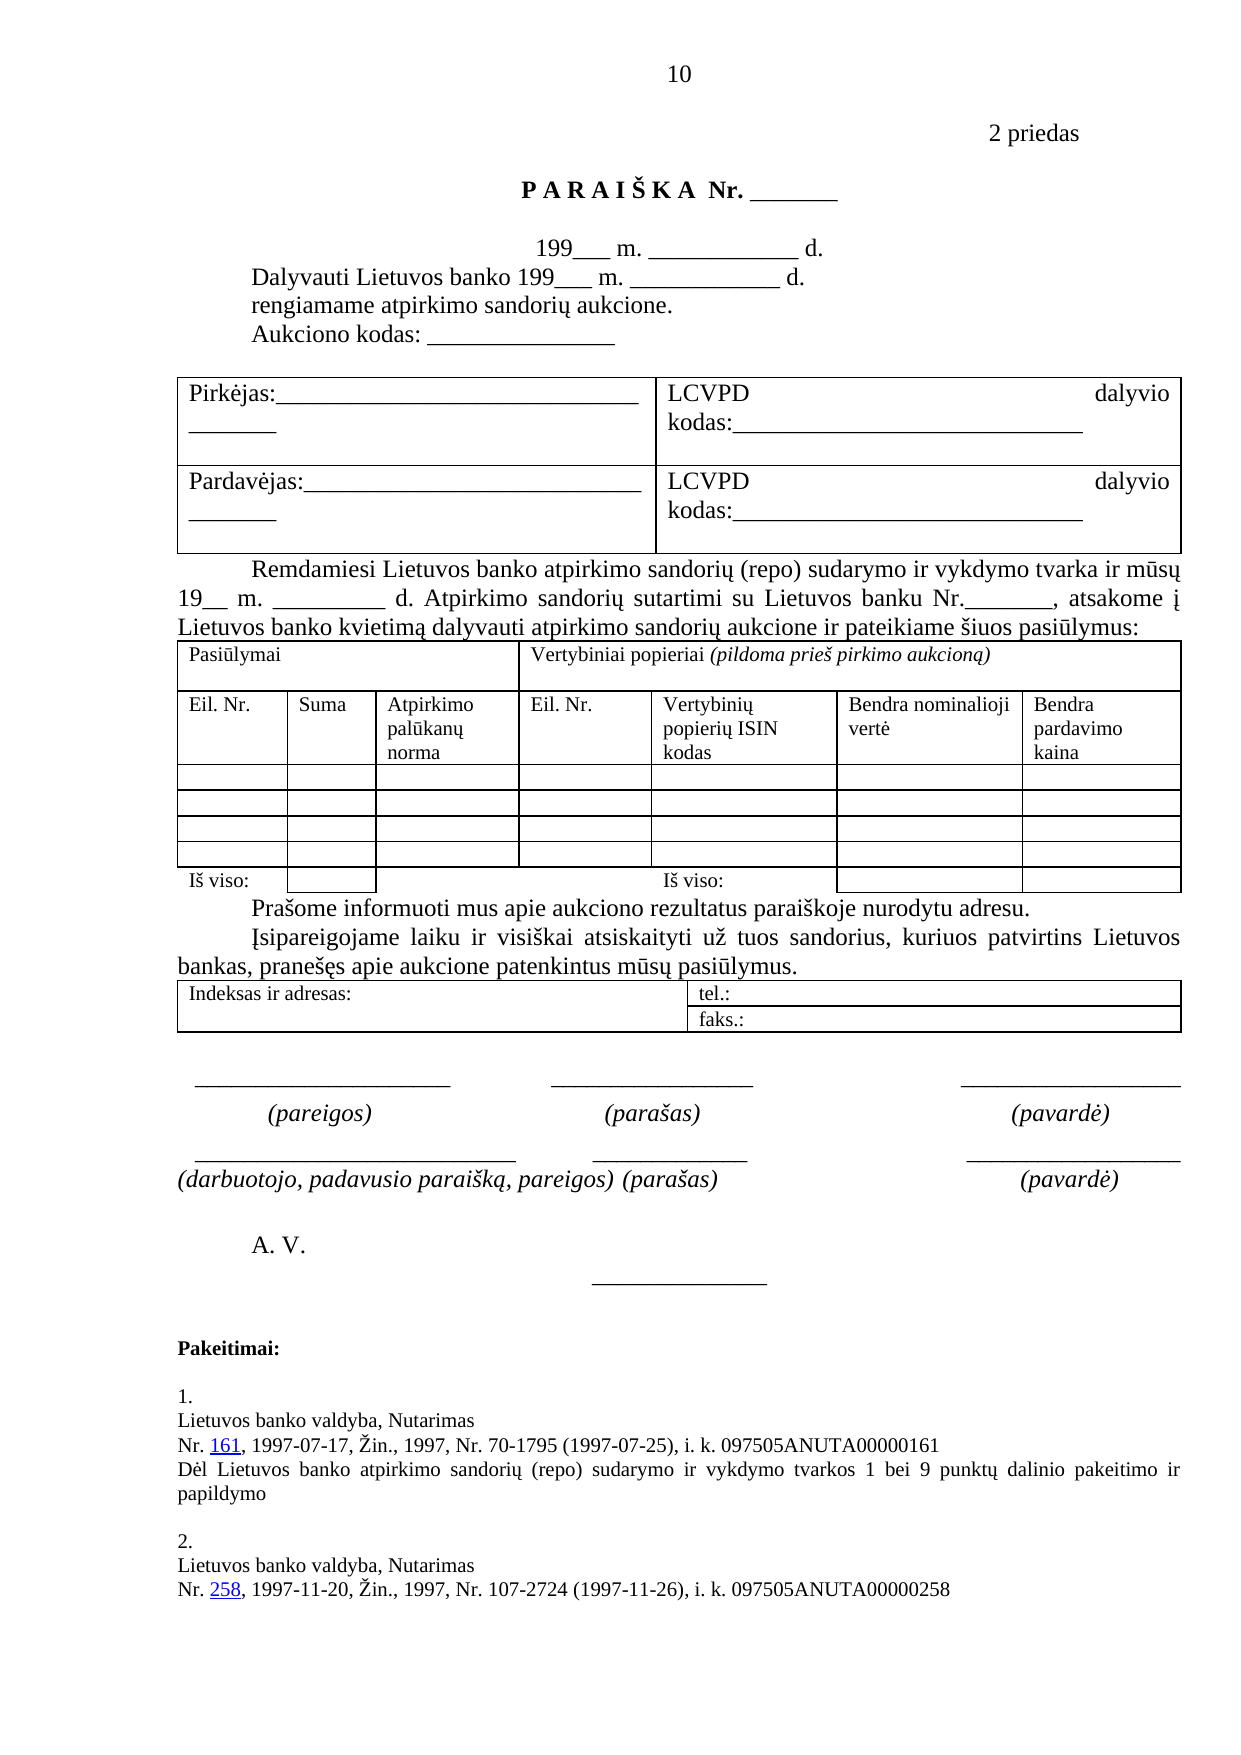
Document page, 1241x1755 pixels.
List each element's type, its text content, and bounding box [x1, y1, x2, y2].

table_cell LCVPD dalyvio kodas:____________________________ [657, 466, 1180, 552]
table_header Indeksas ir adresas: [178, 981, 687, 1005]
table_cell [520, 765, 651, 789]
table_cell [652, 842, 836, 866]
text (pareigos) (parašas) (pavardė) [177, 1098, 1181, 1136]
text Įsipareigojame laiku ir visiškai atsiskaityti už tuos sandorius, kuriuos patvirtins Lietuvos bankas, pranešęs apie aukcione patenkintus mūsų pasiūlymus. [177, 922, 1181, 980]
table_cell [288, 817, 375, 841]
table_header Vertybiniai popieriai (pildoma prieš pirkimo aukcioną) [520, 642, 1180, 690]
text rengiamame atpirkimo sandorių aukcione. [177, 291, 1181, 319]
text Prašome informuoti mus apie aukciono rezultatus paraiškoje nurodytu adresu. [177, 893, 1181, 922]
table_cell [377, 791, 518, 815]
table_cell [377, 765, 518, 789]
table_cell [838, 791, 1022, 815]
table_cell [838, 842, 1022, 866]
text Lietuvos banko valdyba, Nutarimas [177, 1553, 1181, 1577]
text Pakeitimai: [177, 1336, 1181, 1360]
table_cell [520, 791, 651, 815]
table_header Pirkėjas:____________________________________ [178, 378, 655, 465]
table_cell [652, 817, 836, 841]
table_header tel.: [688, 981, 1180, 1005]
table_cell faks.: [688, 1007, 1180, 1031]
table_cell [1023, 791, 1180, 815]
table_cell Iš viso: [177, 868, 287, 892]
table_cell [838, 817, 1022, 841]
text 199___ m. ____________ d. [177, 233, 1181, 262]
table_header LCVPD dalyvio kodas:____________________________ [657, 378, 1180, 465]
table_cell [178, 842, 287, 866]
table_cell Eil. Nr. [178, 692, 287, 764]
table_cell [652, 765, 836, 789]
table_cell [178, 791, 287, 815]
text (darbuotojo, padavusio paraišką, pareigos) (parašas) (pavardė) [177, 1164, 1181, 1202]
table_cell [652, 791, 836, 815]
text ______________ [177, 1259, 1181, 1288]
table_cell Suma [288, 692, 375, 764]
text Dėl Lietuvos banko atpirkimo sandorių (repo) sudarymo ir vykdymo tvarkos 1 bei 9 punktų dalinio pakeitimo ir papildymo [177, 1457, 1181, 1505]
text Aukciono kodas: _______________ [177, 319, 1181, 348]
table_cell Iš viso: [652, 868, 836, 892]
table_cell [1023, 868, 1180, 892]
table_cell Vertybinių popierių ISIN kodas [652, 692, 836, 764]
table_cell [519, 868, 652, 892]
text Dalyvauti Lietuvos banko 199___ m. ____________ d. [177, 262, 1181, 291]
table_cell Bendra pardavimo kaina [1023, 692, 1180, 764]
table_cell [1023, 765, 1180, 789]
table_cell Atpirkimo palūkanų norma [377, 692, 518, 764]
table_cell [288, 868, 375, 892]
table_cell [288, 791, 375, 815]
table_cell [178, 817, 287, 841]
text 1. [177, 1384, 1181, 1408]
text PARAIŠKA Nr. _______ [177, 176, 1181, 204]
table_cell Bendra nominalioji vertė [838, 692, 1022, 764]
table_cell [1023, 817, 1180, 841]
table_cell [377, 817, 518, 841]
table_cell [520, 842, 651, 866]
table_cell [288, 842, 375, 866]
text Nr. 258, 1997-11-20, Žin., 1997, Nr. 107-2724 (1997-11-26), i. k. 097505ANUTA00000258 [177, 1577, 1181, 1601]
text A. V. [177, 1231, 1181, 1259]
text Lietuvos banko valdyba, Nutarimas [177, 1408, 1181, 1432]
table_cell [1023, 842, 1180, 866]
table_cell [838, 765, 1022, 789]
table_cell Pardavėjas:__________________________________ [178, 466, 655, 552]
table_cell [838, 868, 1022, 892]
text 2 priedas [988, 118, 1181, 147]
table_cell Eil. Nr. [520, 692, 651, 764]
table_cell [520, 817, 651, 841]
text Remdamiesi Lietuvos banko atpirkimo sandorių (repo) sudarymo ir vykdymo tvarka ir mūsų 19__ m. _________ d. Atpirkimo sandorių sutartimi su Lietuvos banku Nr._______, atsakome į Lietuvos banko kvietimą dalyvauti atpirkimo sandorių aukcione ir pateikiame šiuos pasiūlymus: [177, 554, 1181, 640]
table_cell [377, 868, 519, 892]
text 2. [177, 1529, 1181, 1553]
text Nr. 161, 1997-07-17, Žin., 1997, Nr. 70-1795 (1997-07-25), i. k. 097505ANUTA00000161 [177, 1432, 1181, 1457]
table_cell [178, 765, 287, 789]
table_header Pasiūlymai [178, 642, 518, 690]
table_cell [178, 1005, 687, 1031]
table_cell [377, 842, 518, 866]
table_cell [288, 765, 375, 789]
